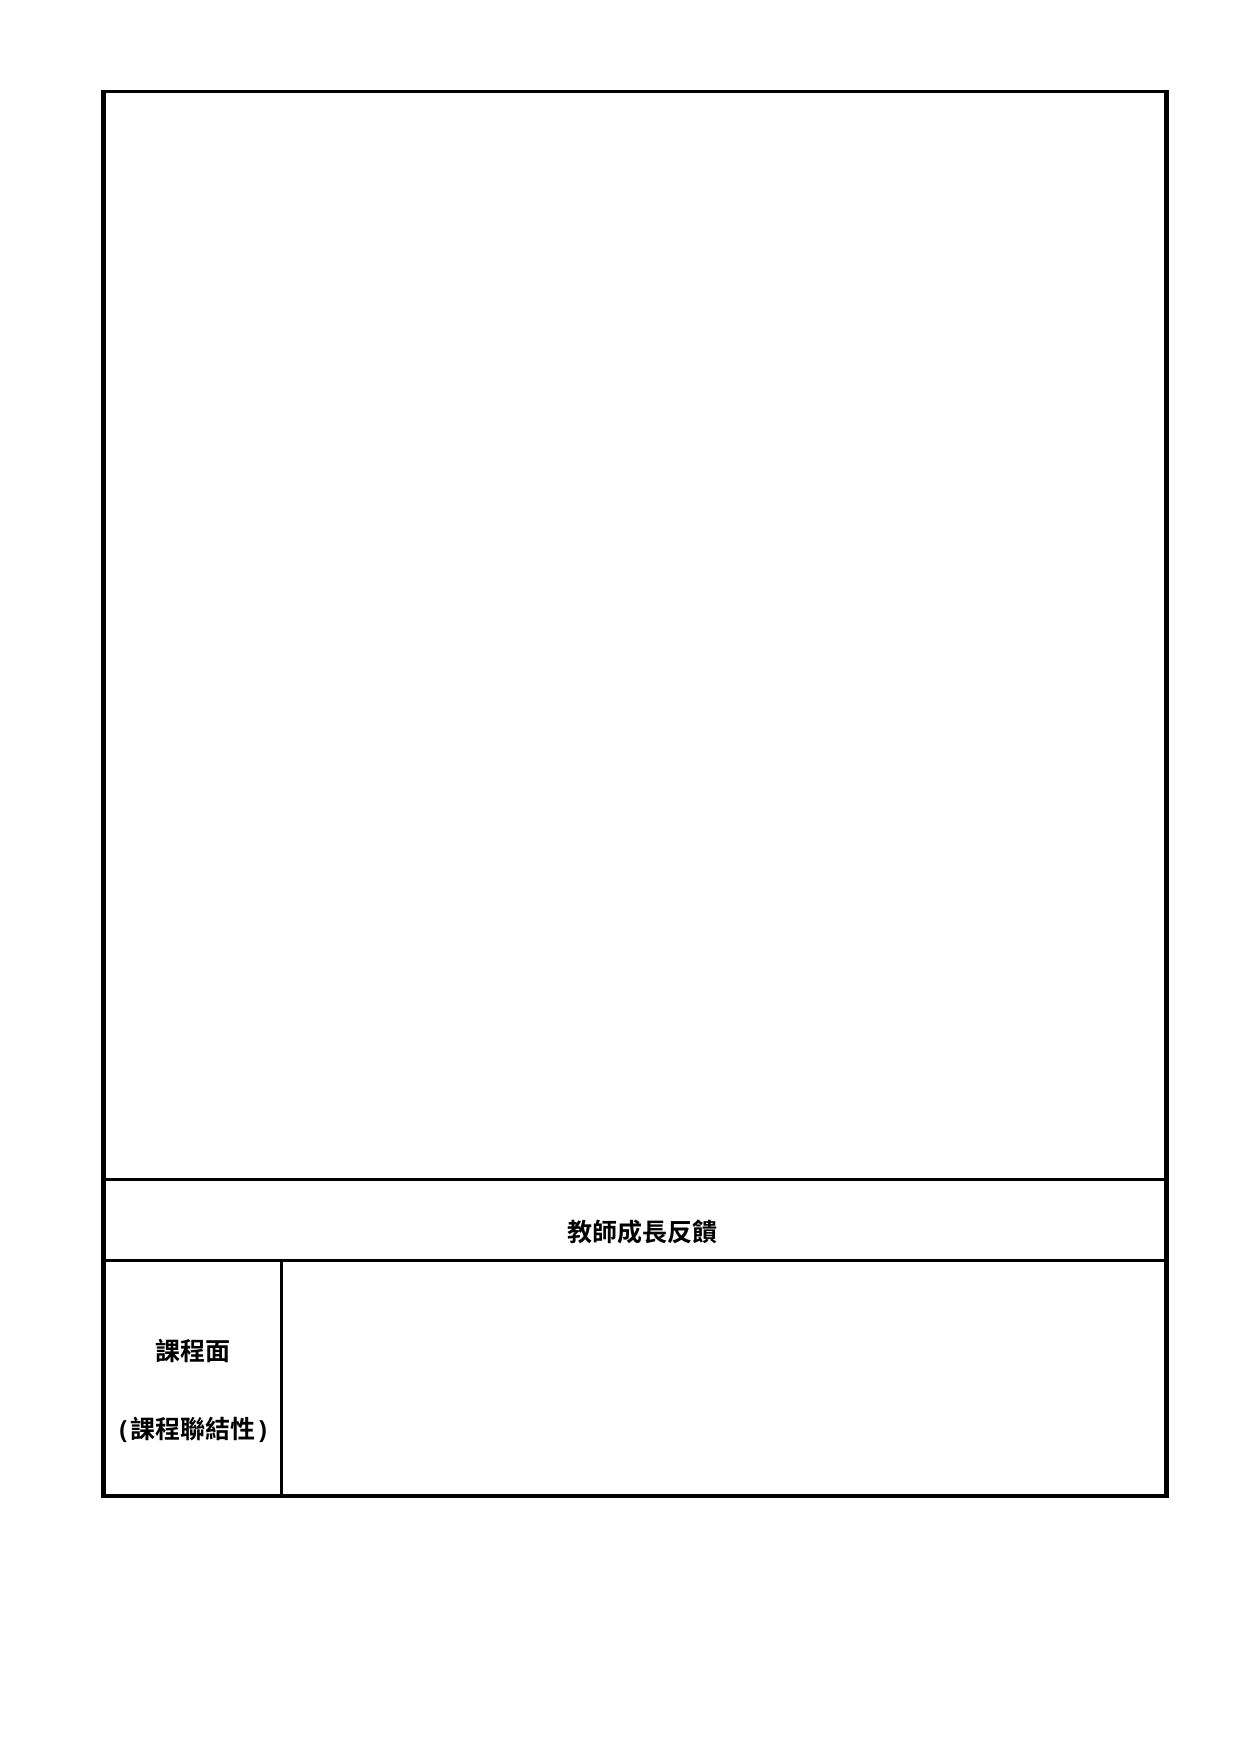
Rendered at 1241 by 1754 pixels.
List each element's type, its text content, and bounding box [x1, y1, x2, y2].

table_cell [106, 93, 1164, 1178]
table_cell [283, 1262, 1164, 1494]
table_cell 課程面 (課程聯結性) [106, 1262, 280, 1494]
table_cell 教師成長反饋 [106, 1181, 1164, 1259]
